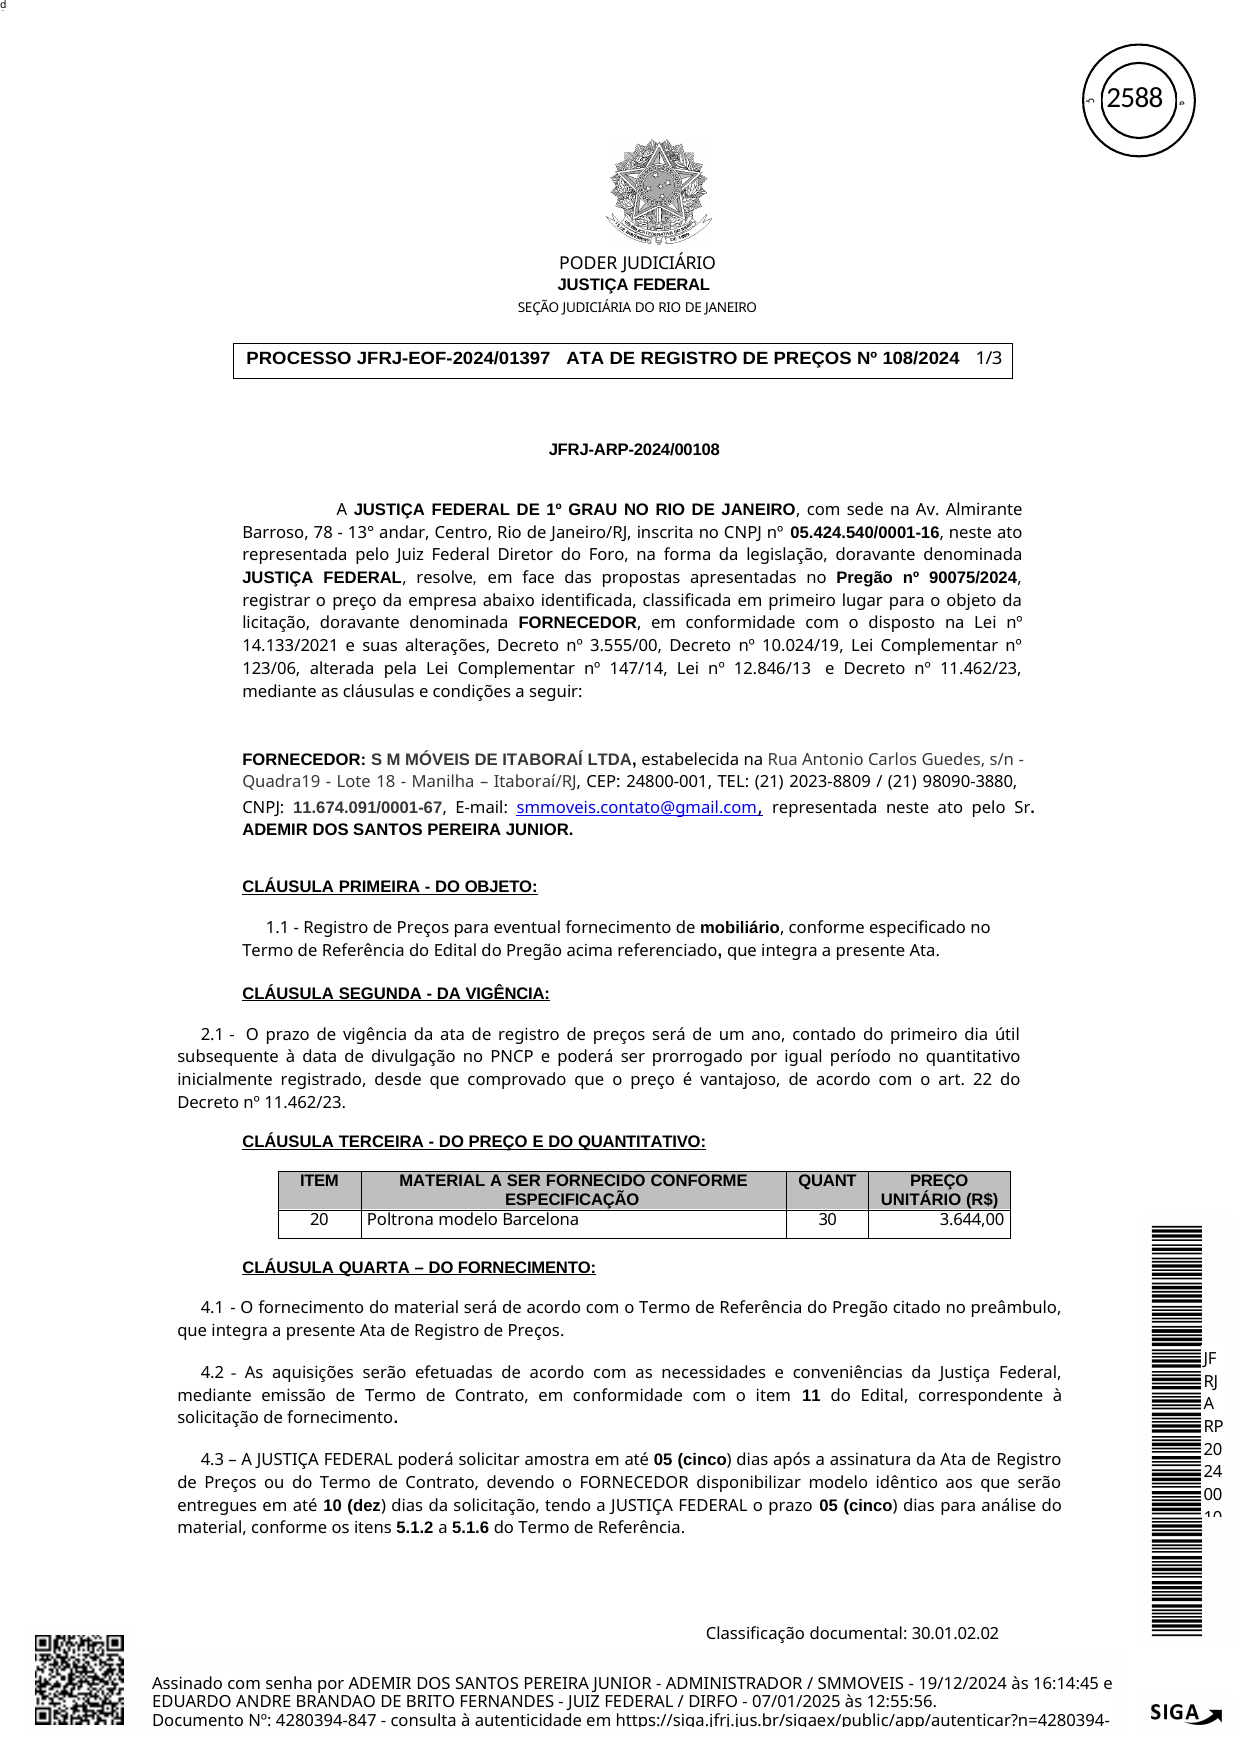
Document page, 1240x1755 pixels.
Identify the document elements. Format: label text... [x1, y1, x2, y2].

list - O fornecimento do material será de acordo com o Termo de Referência do Pregão citado no preâmbulo, que integra a presente Ata de Registro de Preços. [177, 1296, 1062, 1342]
table_header ITEM [279, 1172, 361, 1209]
text JFRJARP202400108A [1203, 1347, 1224, 1517]
table_cell 30 [787, 1211, 868, 1238]
subtitle CLÁUSULA PRIMEIRA - DO OBJETO: [242, 877, 1062, 896]
list – A JUSTIÇA FEDERAL poderá solicitar amostra em até 05 (cinco) dias após a assinatura da Ata de Registro de Preços ou do Termo de Contrato, devendo o FORNECEDOR disponibilizar modelo idêntico aos que serão entregues em até 10 (dez) dias da solicitação, tendo a JUSTIÇA FEDERAL o prazo 05 (cinco) dias para análise do material, conforme os itens 5.1.2 a 5.1.6 do Termo de Referência. [177, 1448, 1062, 1538]
text CNPJ: 11.674.091/0001-67, E-mail: smmoveis.contato@gmail.com, representada neste ato pelo Sr. ADEMIR DOS SANTOS PEREIRA JUNIOR. [242, 793, 1062, 839]
list - O prazo de vigência da ata de registro de preços será de um ano, contado do primeiro dia útil subsequente à data de divulgação no PNCP e poderá ser prorrogado por igual período no quantitativo inicialmente registrado, desde que comprovado que o preço é vantajoso, de acordo com o art. 22 do Decreto nº 11.462/23. [177, 1022, 1022, 1113]
subtitle JFRJ-ARP-2024/00108 [206, 440, 1062, 459]
text FORNECEDOR: S M MÓVEIS DE ITABORAÍ LTDA, estabelecida na Rua Antonio Carlos Guedes, s/n - Quadra19 - Lote 18 - Manilha – Itaboraí/RJ, CEP: 24800-001, TEL: (21) 2023-8809 / (21) 98090-3880, [242, 747, 1062, 793]
table_cell Poltrona modelo Barcelona [362, 1211, 786, 1238]
table_cell 20 [279, 1211, 361, 1238]
text Classificação documental: 30.01.02.02 [706, 1622, 1062, 1644]
text PROCESSO JFRJ-EOF-2024/01397 ATA DE REGISTRO DE PREÇOS Nº 108/2024 1/3 [246, 346, 1012, 370]
text e [1179, 97, 1193, 105]
table_header MATERIAL A SER FORNECIDO CONFORME ESPECIFICAÇÃO [362, 1172, 786, 1209]
text A JUSTIÇA FEDERAL DE 1º GRAU NO RIO DE JANEIRO, com sede na Av. Almirante Barroso, 78 - 13° andar, Centro, Rio de Janeiro/RJ, inscrita no CNPJ nº 05.424.540/0001-16, neste ato representada pelo Juiz Federal Diretor do Foro, na forma da legislação, doravante denominada JUSTIÇA FEDERAL, resolve, em face das propostas apresentadas no Pregão nº 90075/2024, registrar o preço da empresa abaixo identificada, classificada em primeiro lugar para o objeto da licitação, doravante denominada FORNECEDOR, em conformidade com o disposto na Lei nº 14.133/2021 e suas alterações, Decreto nº 3.555/00, Decreto nº 10.024/19, Lei Complementar nº 123/06, alterada pela Lei Complementar nº 147/14, Lei nº 12.846/13 e Decreto nº 11.462/23, mediante as cláusulas e condições a seguir: [242, 497, 1022, 702]
text 1.1 - Registro de Preços para eventual fornecimento de mobiliário, conforme especificado no Termo de Referência do Edital do Pregão acima referenciado, que integra a presente Ata. [242, 915, 1028, 961]
table_header QUANT [787, 1172, 868, 1209]
table_cell 3.644,00 [869, 1211, 1010, 1238]
list - As aquisições serão efetuadas de acordo com as necessidades e conveniências da Justiça Federal, mediante emissão de Termo de Contrato, em conformidade com o item 11 do Edital, correspondente à solicitação de fornecimento. [177, 1360, 1062, 1428]
table_header PREÇO UNITÁRIO (R$) [869, 1172, 1010, 1209]
text d [0, 0, 6, 10]
text CLÁUSULA QUARTA – DO FORNECIMENTO: [242, 1257, 1062, 1277]
text ç [1085, 98, 1099, 106]
subtitle CLÁUSULA TERCEIRA - DO PREÇO E DO QUANTITATIVO: [242, 1132, 1062, 1151]
subtitle CLÁUSULA SEGUNDA - DA VIGÊNCIA: [242, 984, 1062, 1003]
